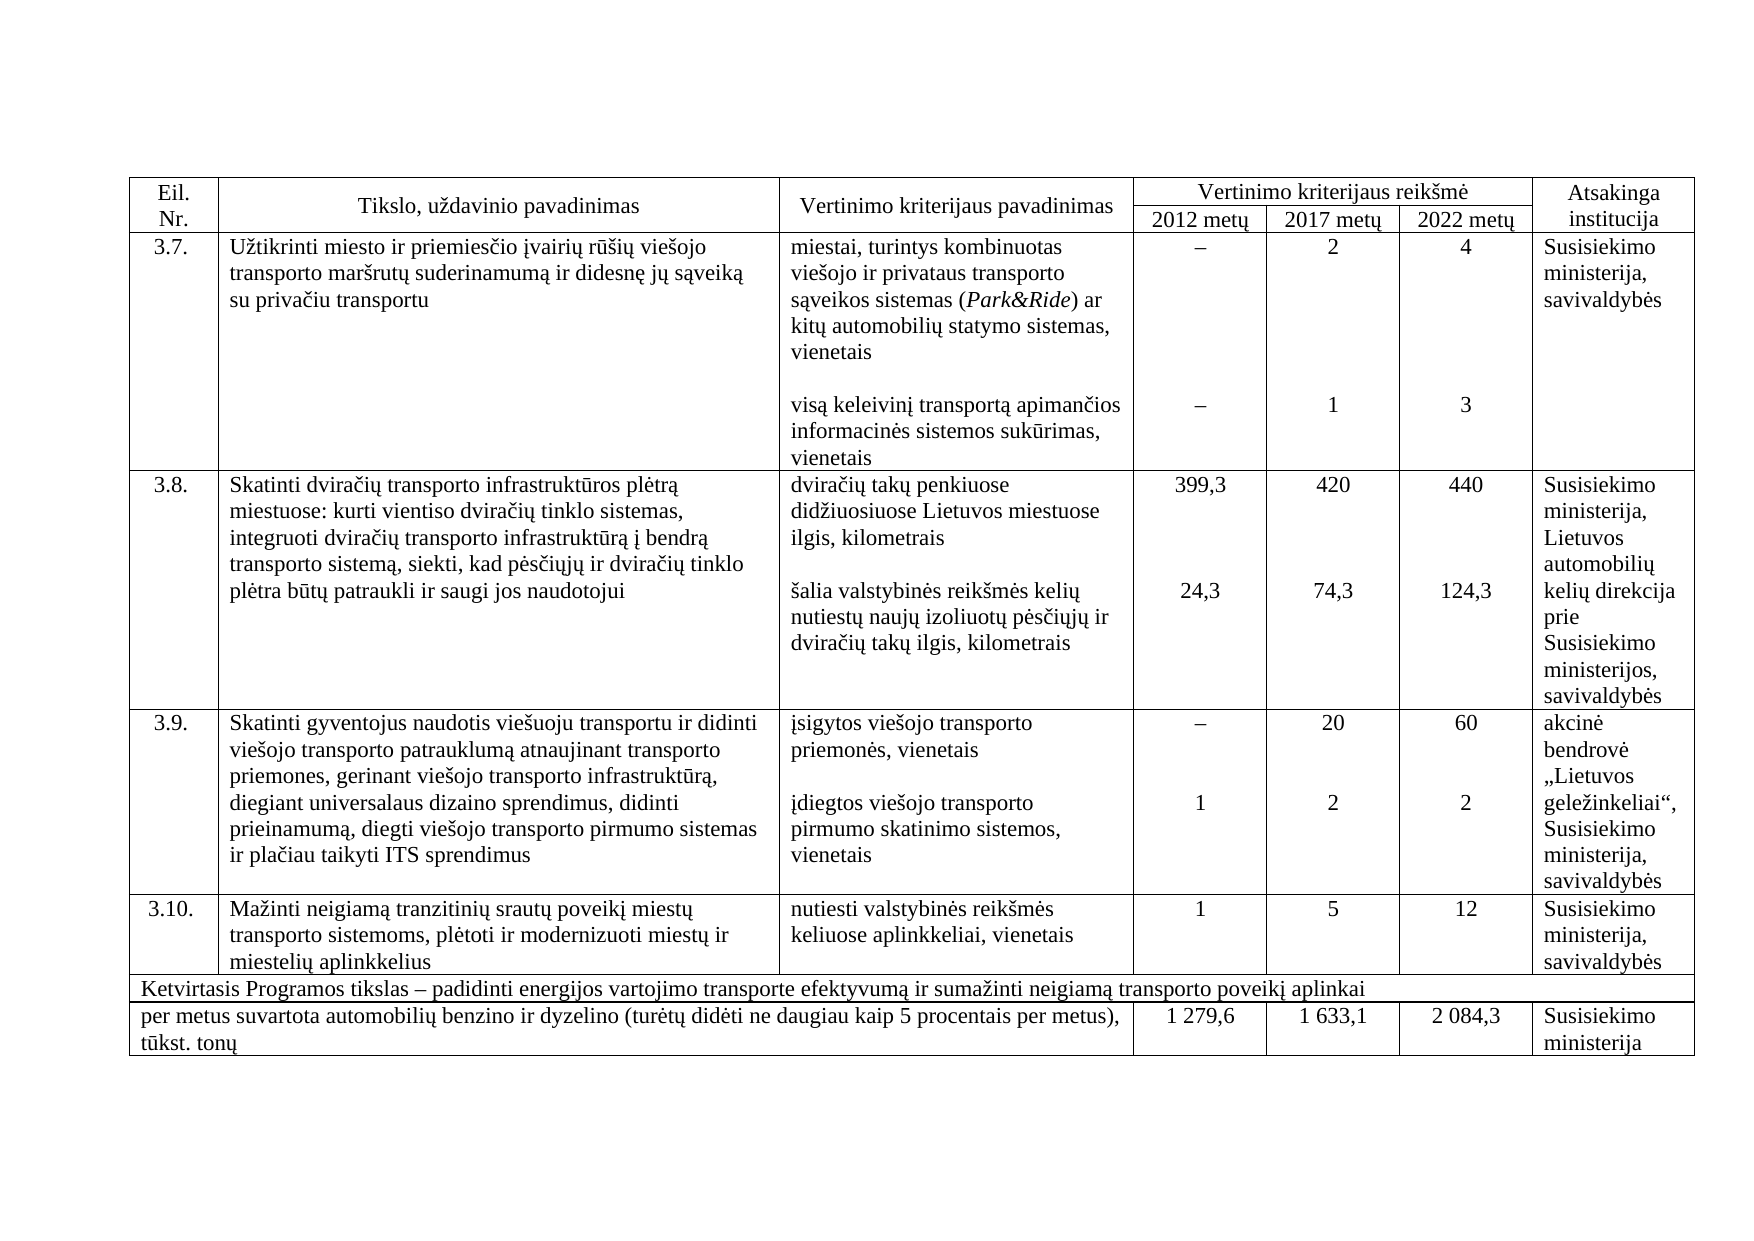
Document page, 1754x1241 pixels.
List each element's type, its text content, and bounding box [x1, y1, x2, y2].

table_cell Ketvirtasis Programos tikslas – padidinti energijos vartojimo transporte efektyvumą ir sumažinti neigiamą transporto poveikį aplinkai [130, 975, 1694, 1001]
table_header Eil. Nr. [130, 178, 218, 232]
table_header Atsakinga institucija [1533, 178, 1694, 232]
table_cell 2 084,3 [1400, 1003, 1532, 1055]
table_header Tikslo, uždavinio pavadinimas [219, 178, 779, 232]
table_cell Susisiekimo ministerija [1533, 1003, 1694, 1055]
table_cell 3.7. [130, 233, 218, 470]
table_cell – – [1134, 233, 1266, 470]
table_cell – 1 [1134, 710, 1266, 894]
table_cell Susisiekimo ministerija, Lietuvos automobilių kelių direkcija prie Susisiekimo ministerijos, savivaldybės [1533, 471, 1694, 708]
table_cell 399,3 24,3 [1134, 471, 1266, 708]
table_cell 440 124,3 [1400, 471, 1532, 708]
table_header Vertinimo kriterijaus pavadinimas [780, 178, 1133, 232]
table_cell Susisiekimo ministerija, savivaldybės [1533, 895, 1694, 974]
table_cell 420 74,3 [1267, 471, 1399, 708]
table_cell nutiesti valstybinės reikšmės keliuose aplinkkeliai, vienetais [780, 895, 1133, 974]
table_header Vertinimo kriterijaus reikšmė [1134, 178, 1532, 204]
table_cell 3.10. [130, 895, 218, 974]
table_cell Mažinti neigiamą tranzitinių srautų poveikį miestų transporto sistemoms, plėtoti ir modernizuoti miestų ir miestelių aplinkkelius [219, 895, 779, 974]
table_cell 4 3 [1400, 233, 1532, 470]
table_cell 2012 metų [1134, 206, 1266, 232]
table_cell 20 2 [1267, 710, 1399, 894]
table_cell 12 [1400, 895, 1532, 974]
table_cell akcinė bendrovė „Lietuvos geležinkeliai“, Susisiekimo ministerija, savivaldybės [1533, 710, 1694, 894]
table_cell 5 [1267, 895, 1399, 974]
table_cell 1 279,6 [1134, 1003, 1266, 1055]
table_cell Skatinti gyventojus naudotis viešuoju transportu ir didinti viešojo transporto patrauklumą atnaujinant transporto priemones, gerinant viešojo transporto infrastruktūrą, diegiant universalaus dizaino sprendimus, didinti prieinamumą, diegti viešojo transporto pirmumo sistemas ir plačiau taikyti ITS sprendimus [219, 710, 779, 894]
table_cell per metus suvartota automobilių benzino ir dyzelino (turėtų didėti ne daugiau kaip 5 procentais per metus), tūkst. tonų [130, 1003, 1133, 1055]
table_cell 3.8. [130, 471, 218, 708]
table_cell 2 1 [1267, 233, 1399, 470]
table_cell 3.9. [130, 710, 218, 894]
table_cell Susisiekimo ministerija, savivaldybės [1533, 233, 1694, 470]
table_cell 2022 metų [1400, 206, 1532, 232]
table_cell 60 2 [1400, 710, 1532, 894]
table_cell 2017 metų [1267, 206, 1399, 232]
table_cell miestai, turintys kombinuotas viešojo ir privataus transporto sąveikos sistemas (Park&Ride) ar kitų automobilių statymo sistemas, vienetais visą keleivinį transportą apimančios informacinės sistemos sukūrimas, vienetais [780, 233, 1133, 470]
table_cell dviračių takų penkiuose didžiuosiuose Lietuvos miestuose ilgis, kilometrais šalia valstybinės reikšmės kelių nutiestų naujų izoliuotų pėsčiųjų ir dviračių takų ilgis, kilometrais [780, 471, 1133, 708]
table_cell įsigytos viešojo transporto priemonės, vienetais įdiegtos viešojo transporto pirmumo skatinimo sistemos, vienetais [780, 710, 1133, 894]
table_cell Užtikrinti miesto ir priemiesčio įvairių rūšių viešojo transporto maršrutų suderinamumą ir didesnę jų sąveiką su privačiu transportu [219, 233, 779, 470]
table_cell Skatinti dviračių transporto infrastruktūros plėtrą miestuose: kurti vientiso dviračių tinklo sistemas, integruoti dviračių transporto infrastruktūrą į bendrą transporto sistemą, siekti, kad pėsčiųjų ir dviračių tinklo plėtra būtų patraukli ir saugi jos naudotojui [219, 471, 779, 708]
table_cell 1 633,1 [1267, 1003, 1399, 1055]
table_cell 1 [1134, 895, 1266, 974]
